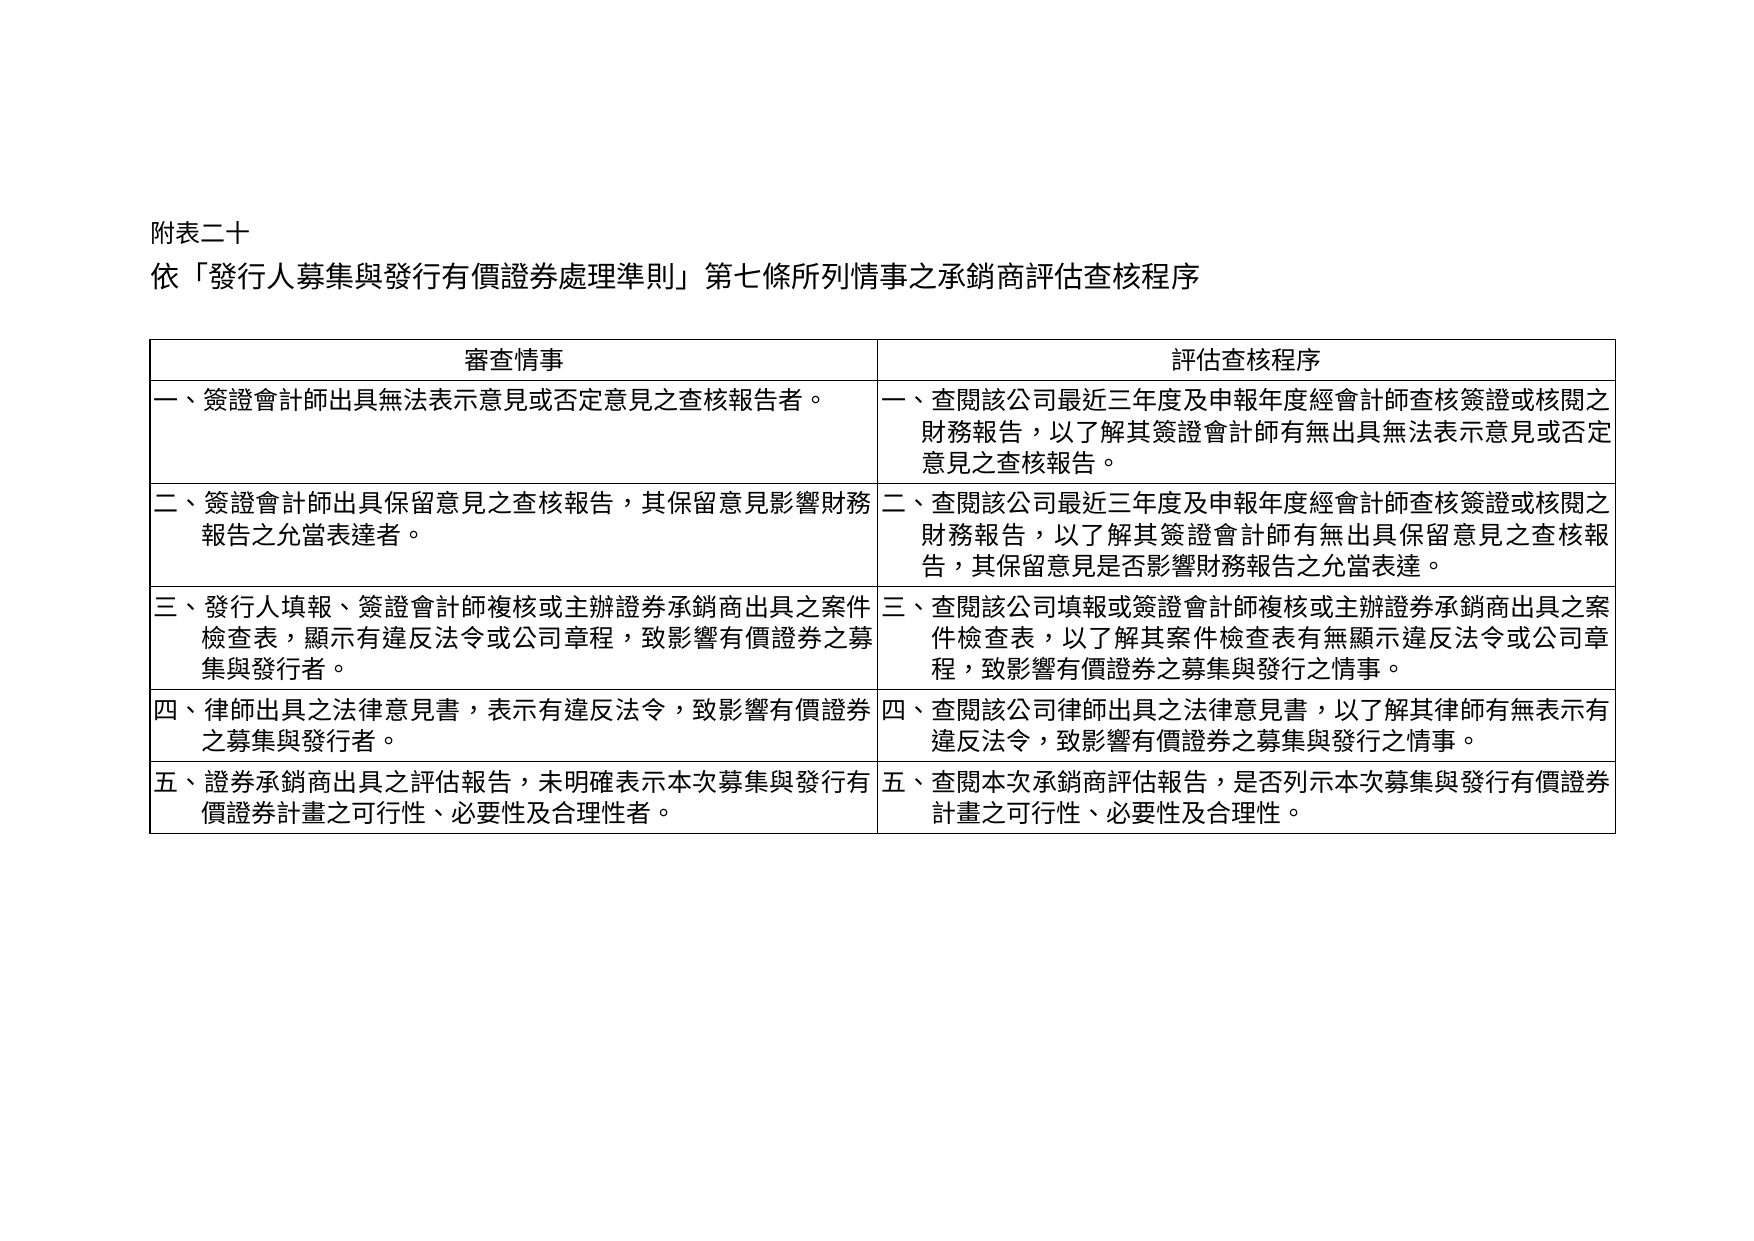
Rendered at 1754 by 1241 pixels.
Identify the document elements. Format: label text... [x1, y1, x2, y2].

table_cell 四、律師出具之法律意見書，表示有違反法令，致影響有價證券之募集與發行者。 [151, 690, 877, 761]
table_cell 一、簽證會計師出具無法表示意見或否定意見之查核報告者。 [151, 381, 877, 483]
table_header 評估查核程序 [878, 340, 1615, 379]
text 附表二十 [150, 214, 1604, 250]
text 依「發行人募集與發行有價證券處理準則」第七條所列情事之承銷商評估查核程序 [150, 263, 1604, 294]
table_cell 四、查閱該公司律師出具之法律意見書，以了解其律師有無表示有違反法令，致影響有價證券之募集與發行之情事。 [878, 690, 1615, 761]
table_header 審查情事 [151, 340, 877, 379]
table_cell 一、查閱該公司最近三年度及申報年度經會計師查核簽證或核閱之財務報告，以了解其簽證會計師有無出具無法表示意見或否定意見之查核報告。 [878, 381, 1615, 483]
table_cell 二、查閱該公司最近三年度及申報年度經會計師查核簽證或核閱之財務報告，以了解其簽證會計師有無出具保留意見之查核報告，其保留意見是否影響財務報告之允當表達。 [878, 484, 1615, 586]
table_cell 三、查閱該公司填報或簽證會計師複核或主辦證券承銷商出具之案件檢查表，以了解其案件檢查表有無顯示違反法令或公司章程，致影響有價證券之募集與發行之情事。 [878, 587, 1615, 689]
table_cell 二、簽證會計師出具保留意見之查核報告，其保留意見影響財務報告之允當表達者。 [151, 484, 877, 586]
table_cell 五、查閱本次承銷商評估報告，是否列示本次募集與發行有價證券計畫之可行性、必要性及合理性。 [878, 762, 1615, 833]
table_cell 五、證券承銷商出具之評估報告，未明確表示本次募集與發行有價證券計畫之可行性、必要性及合理性者。 [151, 762, 877, 833]
table_cell 三、發行人填報、簽證會計師複核或主辦證券承銷商出具之案件檢查表，顯示有違反法令或公司章程，致影響有價證券之募集與發行者。 [151, 587, 877, 689]
